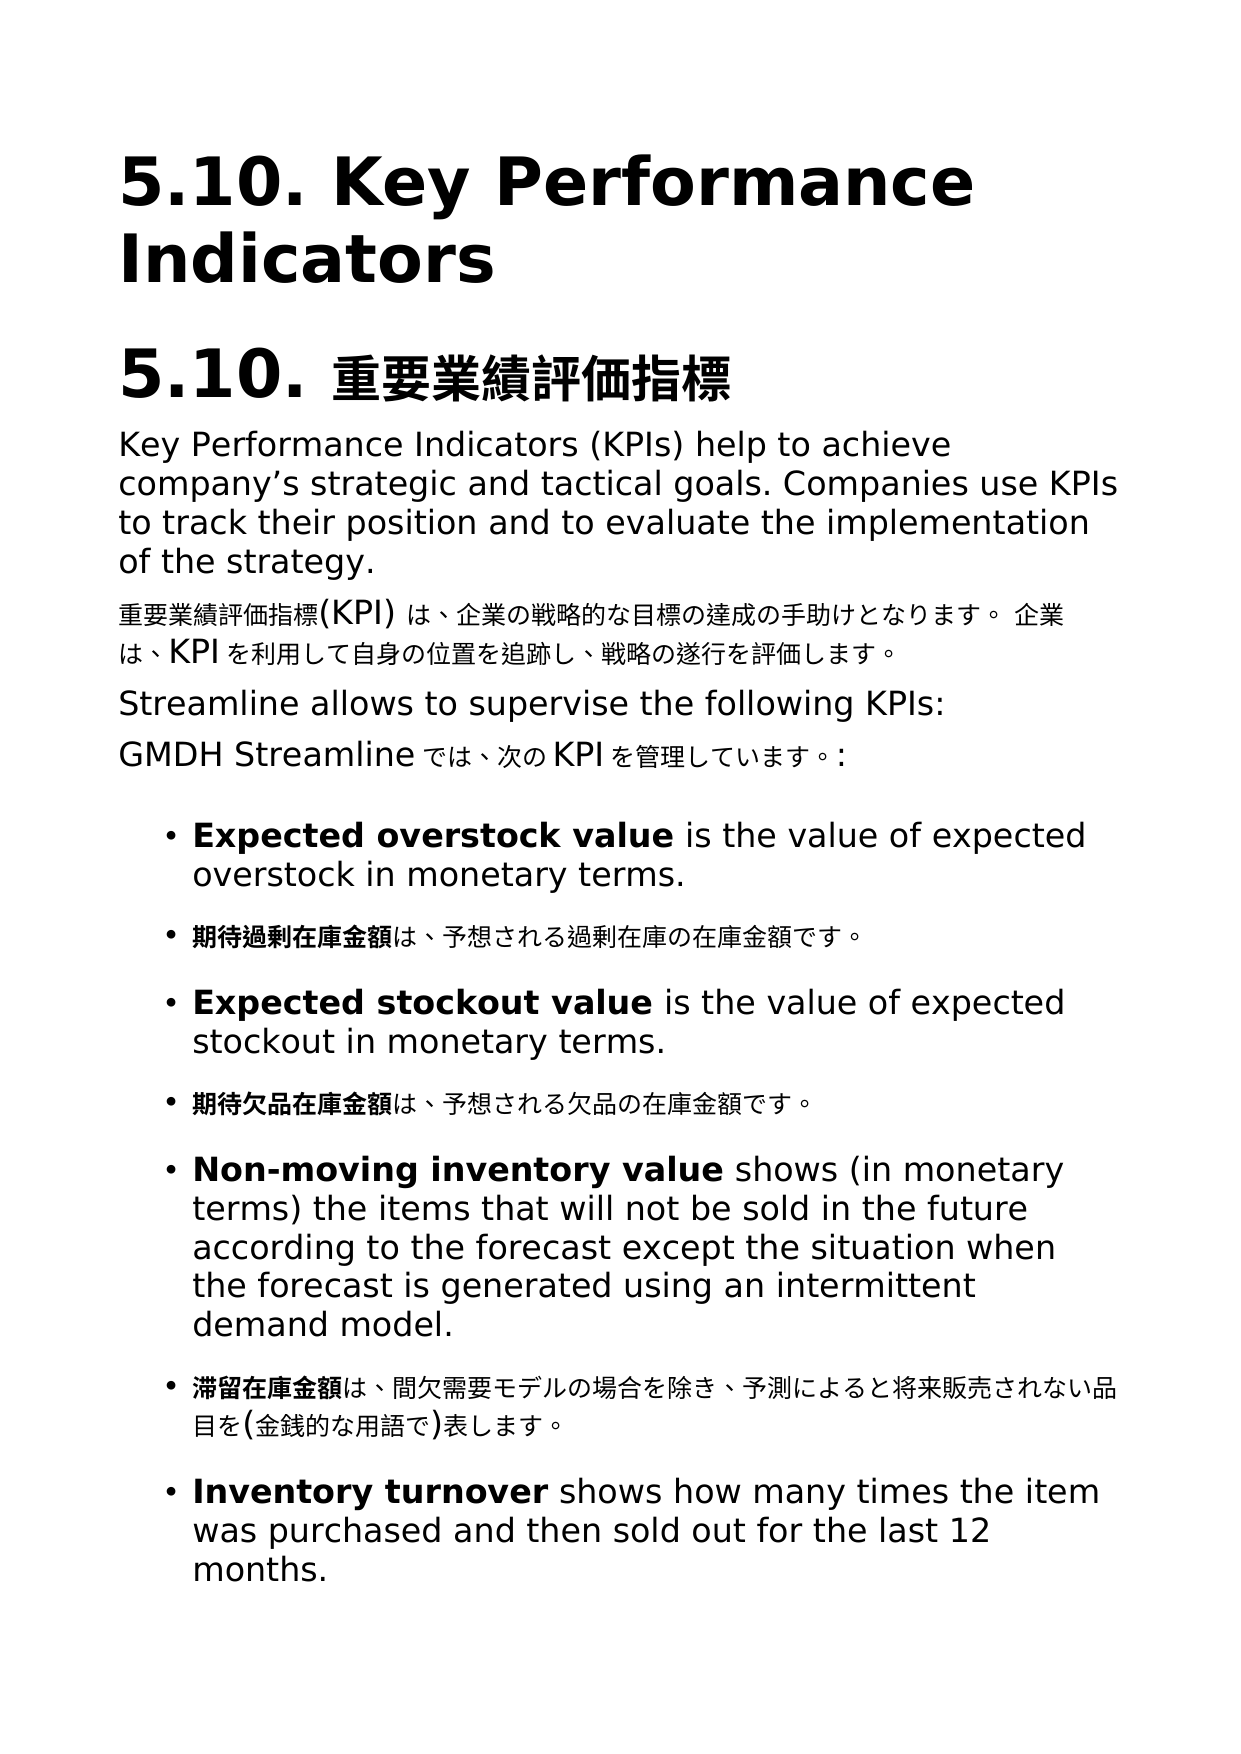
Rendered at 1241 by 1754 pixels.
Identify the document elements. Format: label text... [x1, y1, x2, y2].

list 期待過剰在庫金額は、予想される過剰在庫の在庫金額です。 [177, 923, 1122, 954]
text Streamline allows to supervise the following KPIs: [118, 684, 1122, 723]
text 重要業績評価指標(KPI) は、企業の戦略的な目標の達成の手助けとなります。 企業は、KPIを利用して自身の位置を追跡し、戦略の遂行を評価します。 [118, 594, 1122, 672]
text Key Performance Indicators (KPIs) help to achieve company’s strategic and tactical goals. Companies use KPIs to track their position and to evaluate the implementation of the strategy. [118, 426, 1122, 581]
list Non-moving inventory value shows (in monetary terms) the items that will not be sold in the future according to the forecast except the situation when the forecast is generated using an intermittent demand model. [177, 1150, 1122, 1345]
list Expected stockout value is the value of expected stockout in monetary terms. [177, 983, 1122, 1061]
list 期待欠品在庫金額は、予想される欠品の在庫金額です。 [177, 1091, 1122, 1121]
subtitle 5.10. Key Performance Indicators [118, 143, 1122, 298]
subtitle 5.10. 重要業績評価指標 [118, 336, 1122, 413]
list Inventory turnover shows how many times the item was purchased and then sold out for the last 12 months. [177, 1473, 1122, 1589]
list 滞留在庫金額は、間欠需要モデルの場合を除き、予測によると将来販売されない品目を(金銭的な用語で)表します。 [177, 1374, 1122, 1443]
list Expected overstock value is the value of expected overstock in monetary terms. [177, 816, 1122, 894]
text GMDH Streamlineでは、次のKPIを管理しています。: [118, 735, 1122, 774]
